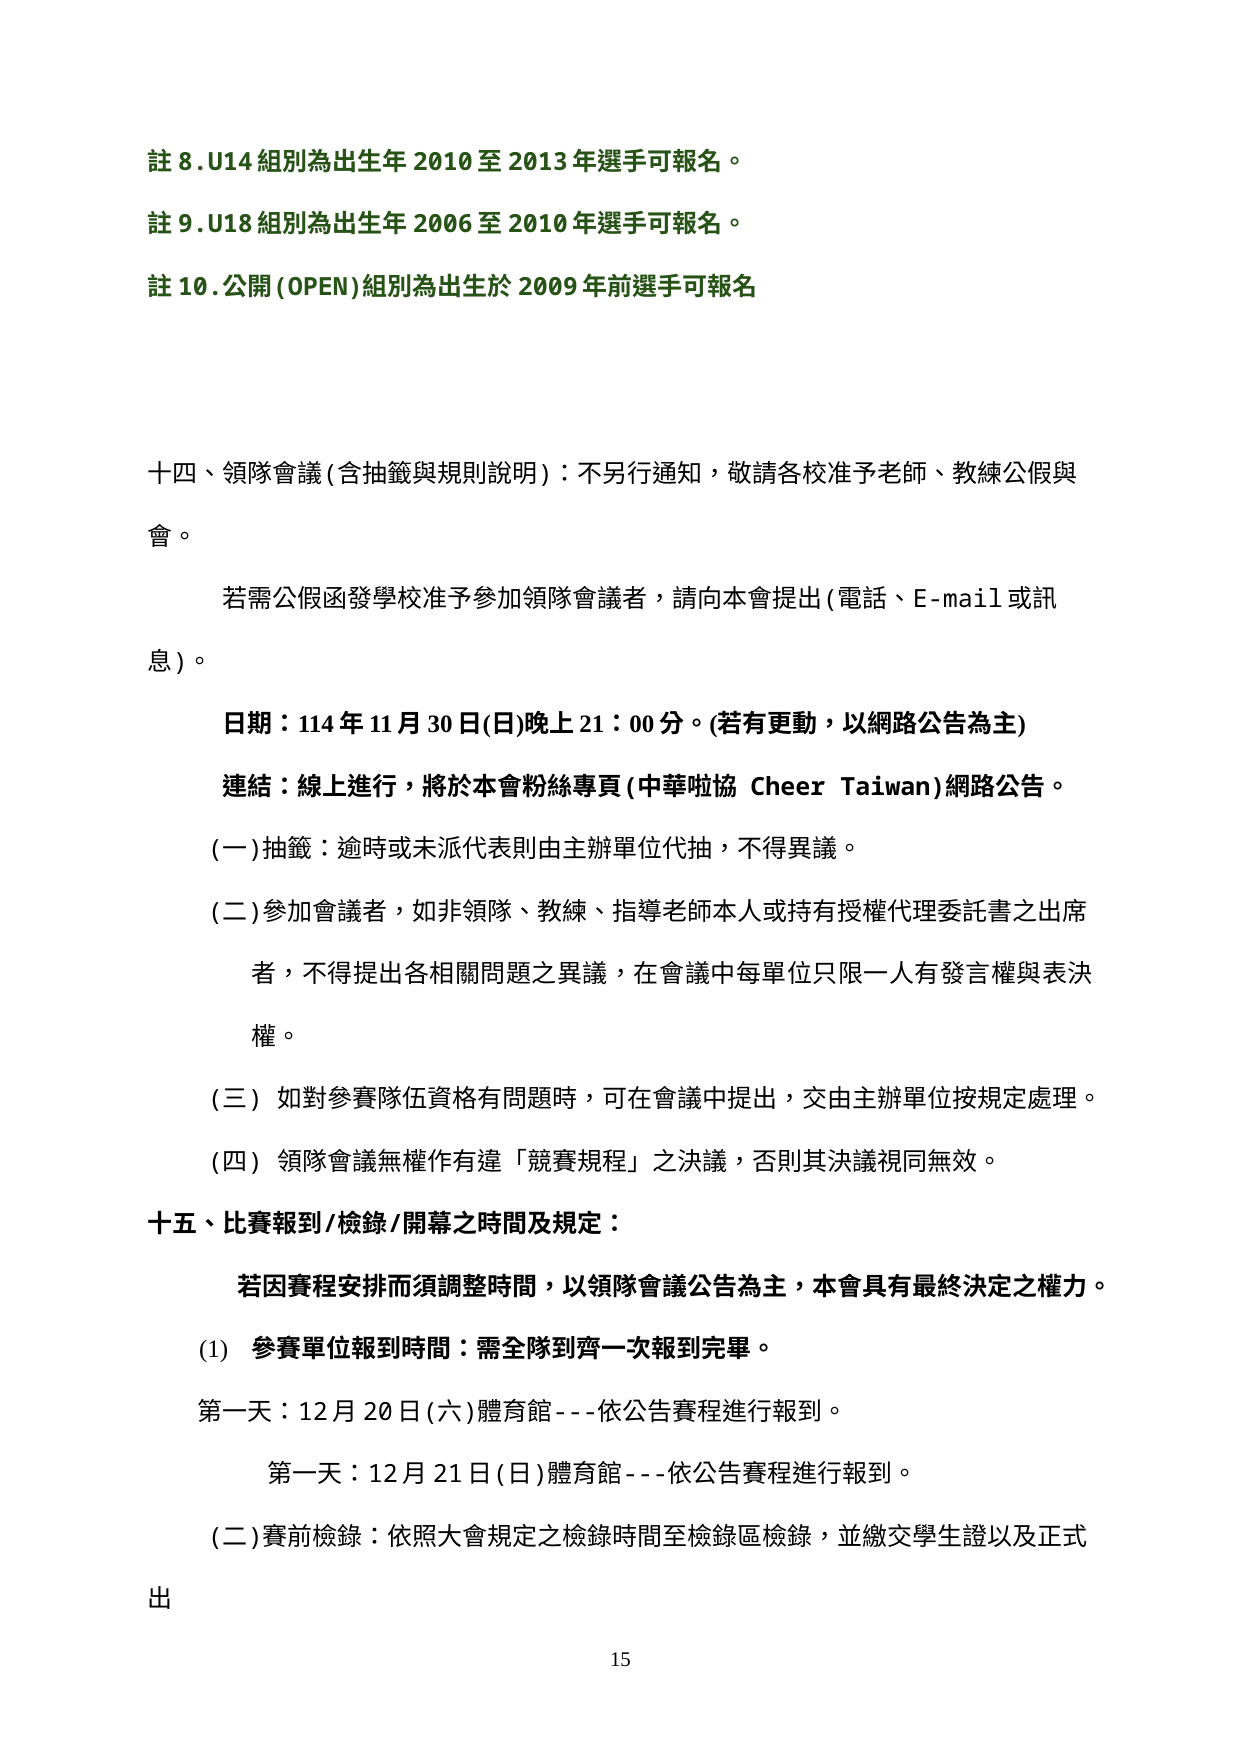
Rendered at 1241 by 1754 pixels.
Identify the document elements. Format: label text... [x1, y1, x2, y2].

text 若需公假函發學校准予參加領隊會議者，請向本會提出(電話、E-mail或訊息)。 [148, 555, 1092, 680]
text 日期：114年11月30日(日)晚上21：00分。(若有更動，以網路公告為主) [148, 680, 1092, 743]
text (四) 領隊會議無權作有違「競賽規程」之決議，否則其決議視同無效。 [148, 1118, 1092, 1180]
text 第一天：12月21日(日)體育館---依公告賽程進行報到。 [148, 1430, 1092, 1493]
text 第一天：12月20日(六)體育館---依公告賽程進行報到。 [148, 1368, 1092, 1430]
text (三) 如對參賽隊伍資格有問題時，可在會議中提出，交由主辦單位按規定處理。 [148, 1055, 1092, 1118]
text 註8.U14組別為出生年2010至2013年選手可報名。 [148, 118, 1092, 180]
text 註9.U18組別為出生年2006至2010年選手可報名。 [148, 180, 1092, 243]
text (二)賽前檢錄：依照大會規定之檢錄時間至檢錄區檢錄，並繳交學生證以及正式出 [148, 1493, 1092, 1618]
text 註10.公開(OPEN)組別為出生於2009年前選手可報名 [148, 243, 1092, 305]
text 者，不得提出各相關問題之異議，在會議中每單位只限一人有發言權與表決權。 [251, 930, 1092, 1055]
text (一)抽籤：逾時或未派代表則由主辦單位代抽，不得異議。 [148, 805, 1092, 868]
text 十五、比賽報到/檢錄/開幕之時間及規定： [148, 1180, 1092, 1243]
text 若因賽程安排而須調整時間，以領隊會議公告為主，本會具有最終決定之權力。 [148, 1243, 1092, 1305]
text (二)參加會議者，如非領隊、教練、指導老師本人或持有授權代理委託書之出席 [148, 868, 1092, 930]
text 十四、領隊會議(含抽籤與規則說明)：不另行通知，敬請各校准予老師、教練公假與會。 [148, 430, 1092, 555]
text 連結：線上進行，將於本會粉絲專頁(中華啦協 Cheer Taiwan)網路公告。 [148, 743, 1092, 805]
list 參賽單位報到時間：需全隊到齊一次報到完畢。 [199, 1305, 1092, 1368]
